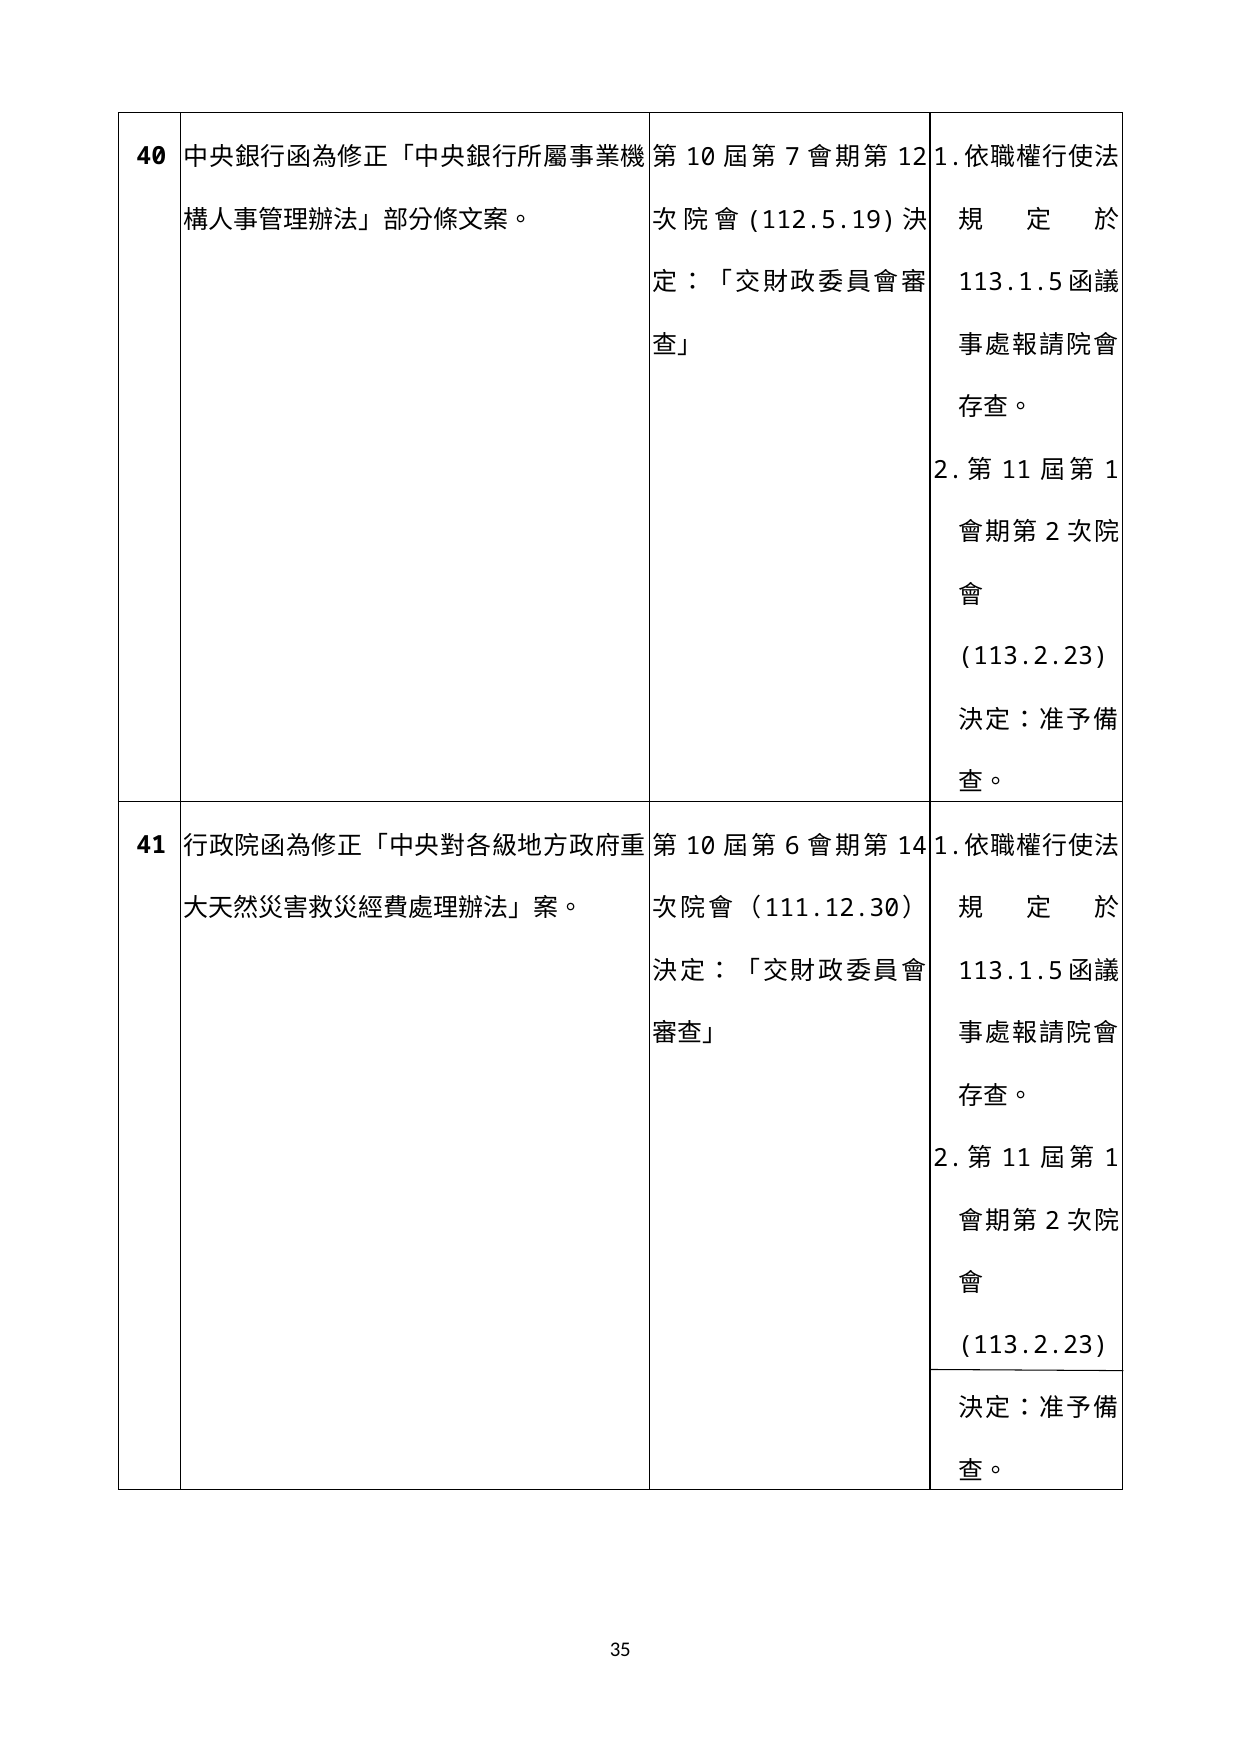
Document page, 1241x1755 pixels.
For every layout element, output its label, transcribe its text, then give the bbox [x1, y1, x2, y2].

table_cell 1.依職權行使法規定於113.1.5函議事處報請院會存查。 2.第11屆第1會期第2次院會(113.2.23) [931, 802, 1122, 1370]
table_cell 中央銀行函為修正「中央銀行所屬事業機構人事管理辦法」部分條文案。 [181, 113, 649, 801]
table_cell 決定：准予備查。 [931, 1371, 1122, 1489]
table_cell 第10屆第6會期第14次院會（111.12.30）決定：「交財政委員會審查」 [650, 802, 929, 1489]
table_cell 第10屆第7會期第12次院會(112.5.19)決定：「交財政委員會審查」 [650, 113, 929, 801]
table_cell 行政院函為修正「中央對各級地方政府重大天然災害救災經費處理辦法」案。 [181, 802, 649, 1489]
table_cell 1.依職權行使法規定於113.1.5函議事處報請院會存查。 2.第11屆第1會期第2次院會(113.2.23)決定：准予備查。 [931, 113, 1122, 801]
table_cell [119, 113, 180, 801]
table_cell [119, 802, 180, 1489]
